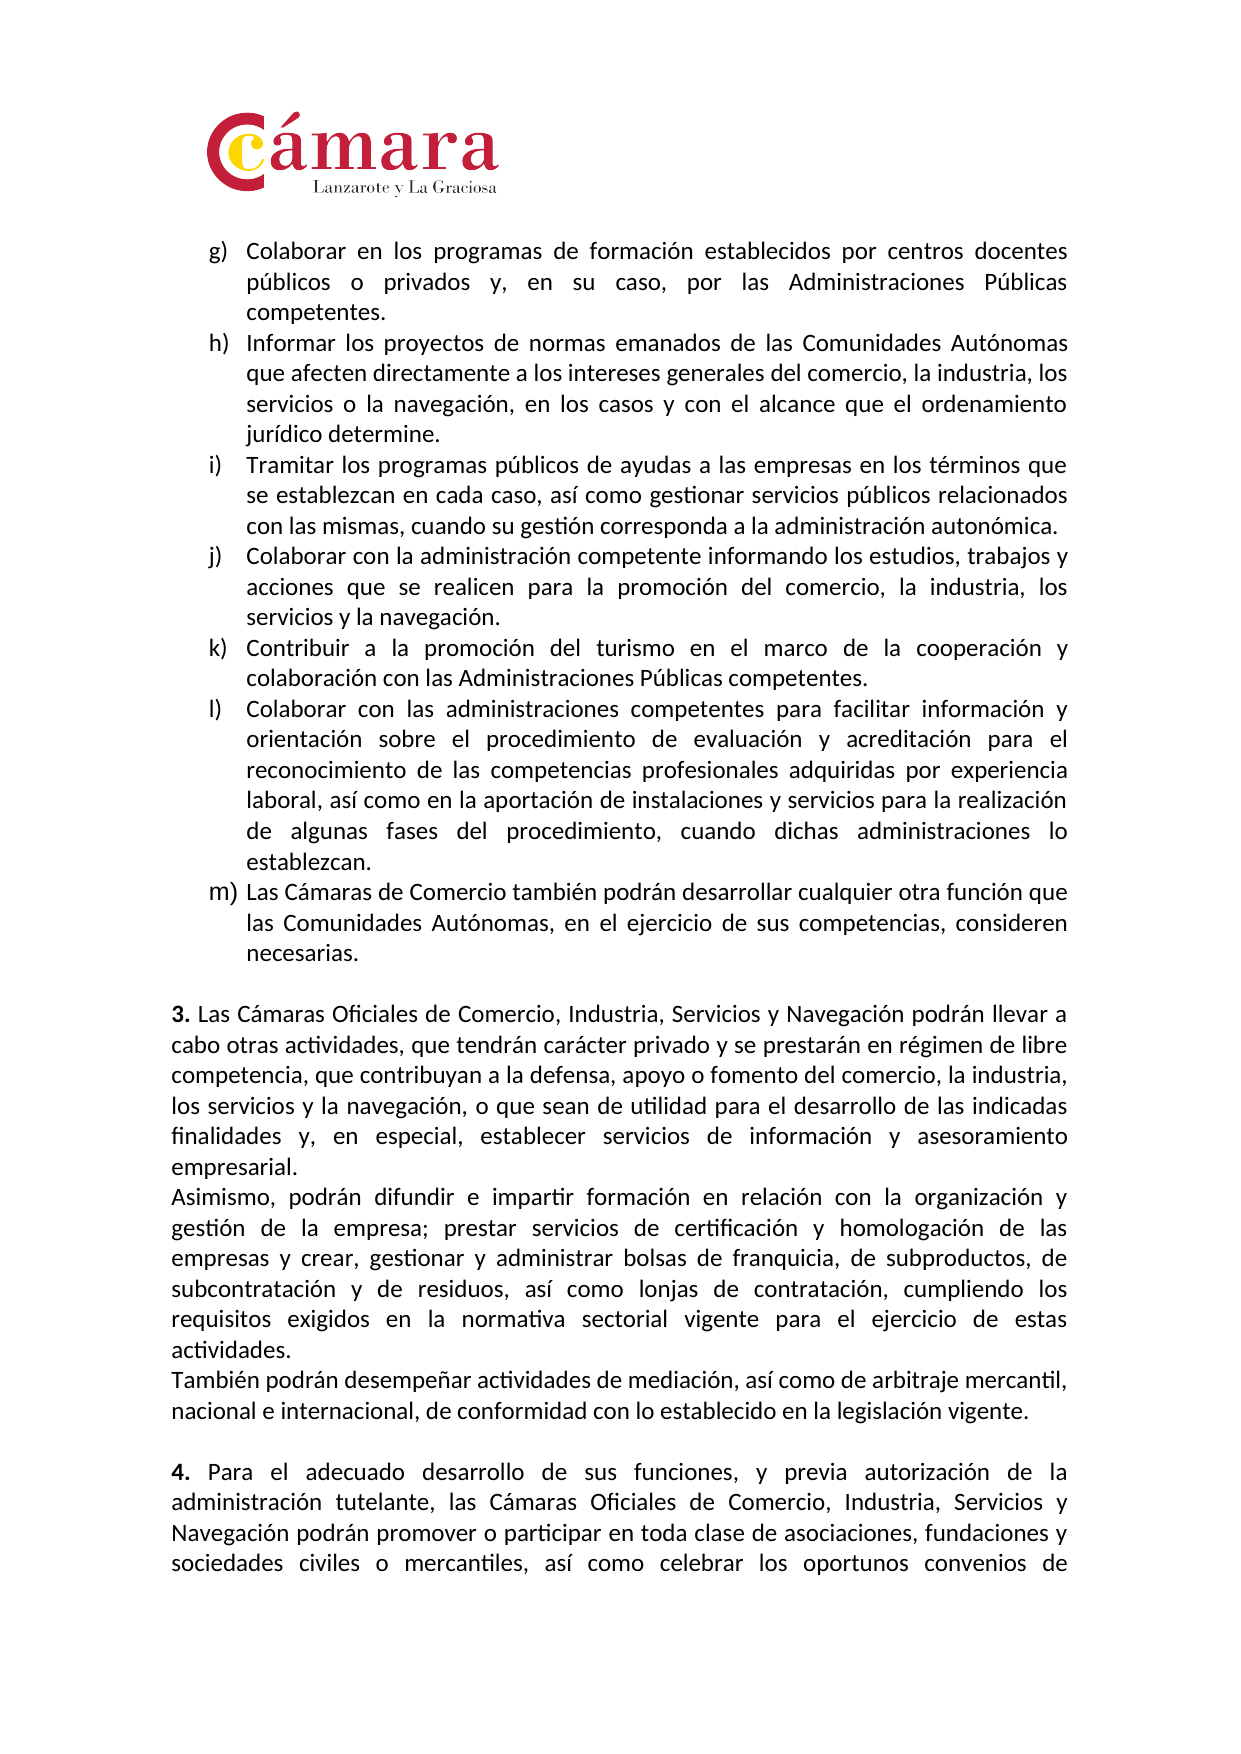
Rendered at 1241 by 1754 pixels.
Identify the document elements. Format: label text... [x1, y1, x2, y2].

list Informar los proyectos de normas emanados de las Comunidades Autónomas que afecten directamente a los intereses generales del comercio, la industria, los servicios o la navegación, en los casos y con el alcance que el ordenamiento jurídico determine. [209, 327, 1069, 449]
list Colaborar con las administraciones competentes para facilitar información y orientación sobre el procedimiento de evaluación y acreditación para el reconocimiento de las competencias profesionales adquiridas por experiencia laboral, así como en la aportación de instalaciones y servicios para la realización de algunas fases del procedimiento, cuando dichas administraciones lo establezcan. [209, 693, 1069, 876]
list Tramitar los programas públicos de ayudas a las empresas en los términos que se establezcan en cada caso, así como gestionar servicios públicos relacionados con las mismas, cuando su gestión corresponda a la administración autonómica. [209, 449, 1069, 540]
list Las Cámaras de Comercio también podrán desarrollar cualquier otra función que las Comunidades Autónomas, en el ejercicio de sus competencias, consideren necesarias. [209, 876, 1069, 968]
text 3. Las Cámaras Oficiales de Comercio, Industria, Servicios y Navegación podrán llevar a cabo otras actividades, que tendrán carácter privado y se prestarán en régimen de libre competencia, que contribuyan a la defensa, apoyo o fomento del comercio, la industria, los servicios y la navegación, o que sean de utilidad para el desarrollo de las indicadas finalidades y, en especial, establecer servicios de información y asesoramiento empresarial. [171, 998, 1069, 1181]
text También podrán desempeñar actividades de mediación, así como de arbitraje mercantil, nacional e internacional, de conformidad con lo establecido en la legislación vigente. [171, 1364, 1069, 1426]
list Contribuir a la promoción del turismo en el marco de la cooperación y colaboración con las Administraciones Públicas competentes. [209, 632, 1069, 693]
text Asimismo, podrán difundir e impartir formación en relación con la organización y gestión de la empresa; prestar servicios de certificación y homologación de las empresas y crear, gestionar y administrar bolsas de franquicia, de subproductos, de subcontratación y de residuos, así como lonjas de contratación, cumpliendo los requisitos exigidos en la normativa sectorial vigente para el ejercicio de estas actividades. [171, 1181, 1069, 1364]
list Colaborar en los programas de formación establecidos por centros docentes públicos o privados y, en su caso, por las Administraciones Públicas competentes. [209, 235, 1069, 327]
text 4. Para el adecuado desarrollo de sus funciones, y previa autorización de la administración tutelante, las Cámaras Oficiales de Comercio, Industria, Servicios y Navegación podrán promover o participar en toda clase de asociaciones, fundaciones y sociedades civiles o mercantiles, así como celebrar los oportunos convenios de [171, 1456, 1069, 1578]
list Colaborar con la administración competente informando los estudios, trabajos y acciones que se realicen para la promoción del comercio, la industria, los servicios y la navegación. [209, 540, 1069, 632]
